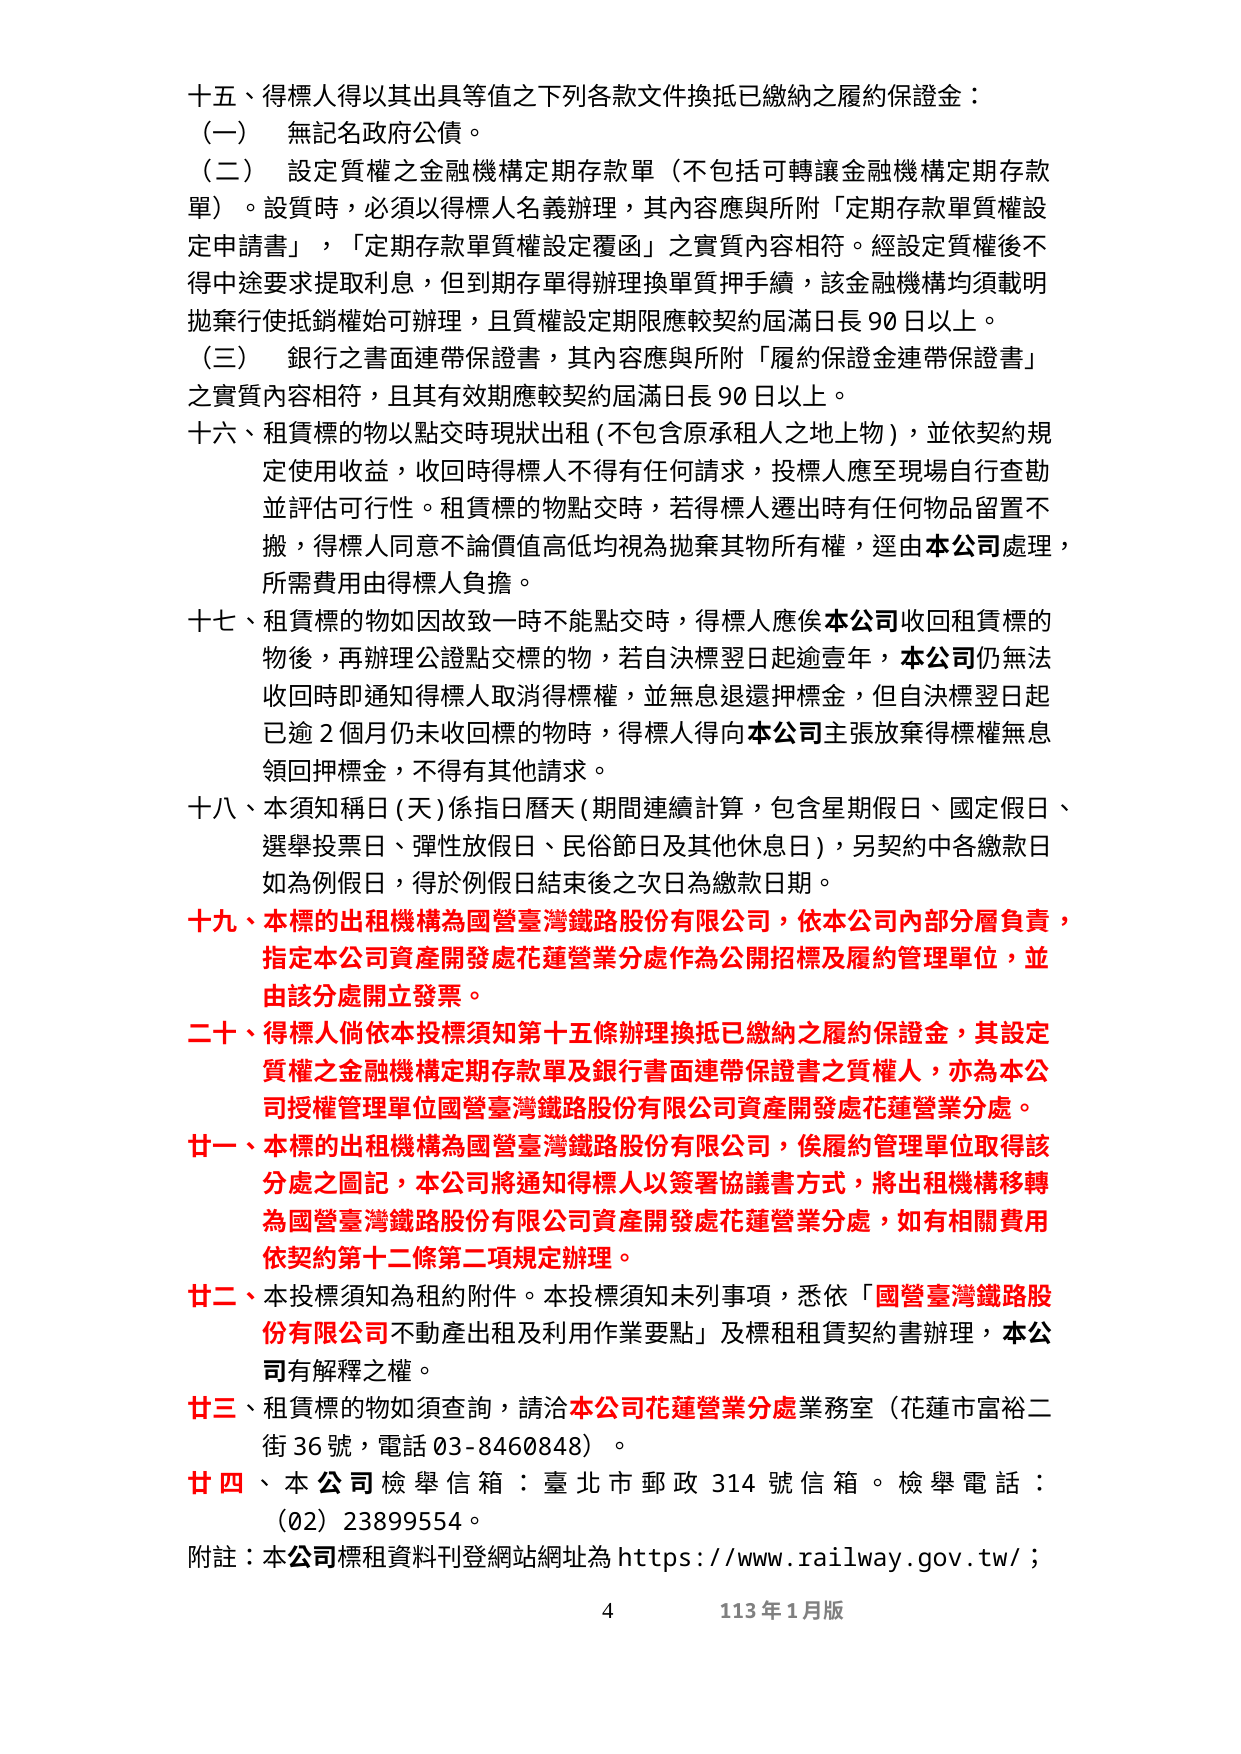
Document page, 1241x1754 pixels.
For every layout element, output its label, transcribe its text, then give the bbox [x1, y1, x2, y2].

list 設定質權之金融機構定期存款單（不包括可轉讓金融機構定期存款單）。設質時，必須以得標人名義辦理，其內容應與所附「定期存款單質權設定申請書」，「定期存款單質權設定覆函」之實質內容相符。經設定質權後不得中途要求提取利息，但到期存單得辦理換單質押手續，該金融機構均須載明拋棄行使抵銷權始可辦理，且質權設定期限應較契約屆滿日長90日以上。 [187, 150, 1051, 337]
text 二十、得標人倘依本投標須知第十五條辦理換抵已繳納之履約保證金，其設定質權之金融機構定期存款單及銀行書面連帶保證書之質權人，亦為本公司授權管理單位國營臺灣鐵路股份有限公司資產開發處花蓮營業分處。 [187, 1012, 1053, 1125]
text 十六、租賃標的物以點交時現狀出租(不包含原承租人之地上物)，並依契約規定使用收益，收回時得標人不得有任何請求，投標人應至現場自行查勘並評估可行性。租賃標的物點交時，若得標人遷出時有任何物品留置不搬，得標人同意不論價值高低均視為拋棄其物所有權，逕由本公司處理，所需費用由得標人負擔。 [187, 412, 1053, 600]
text 廿一、本標的出租機構為國營臺灣鐵路股份有限公司，俟履約管理單位取得該分處之圖記，本公司將通知得標人以簽署協議書方式，將出租機構移轉為國營臺灣鐵路股份有限公司資產開發處花蓮營業分處，如有相關費用依契約第十二條第二項規定辦理。 [187, 1125, 1053, 1275]
text 廿四、本公司檢舉信箱：臺北市郵政314號信箱。檢舉電話：（02）23899554。 [187, 1462, 1053, 1537]
text 十七、租賃標的物如因故致一時不能點交時，得標人應俟本公司收回租賃標的物後，再辦理公證點交標的物，若自決標翌日起逾壹年，本公司仍無法收回時即通知得標人取消得標權，並無息退還押標金，但自決標翌日起已逾2個月仍未收回標的物時，得標人得向本公司主張放棄得標權無息領回押標金，不得有其他請求。 [187, 600, 1053, 787]
text 十八、本須知稱日(天)係指日曆天(期間連續計算，包含星期假日、國定假日、選舉投票日、彈性放假日、民俗節日及其他休息日)，另契約中各繳款日如為例假日，得於例假日結束後之次日為繳款日期。 [187, 787, 1053, 900]
text 廿二、本投標須知為租約附件。本投標須知未列事項，悉依「國營臺灣鐵路股份有限公司不動產出租及利用作業要點」及標租租賃契約書辦理，本公司有解釋之權。 [187, 1275, 1053, 1387]
text 十五、得標人得以其出具等值之下列各款文件換抵已繳納之履約保證金： [187, 75, 1053, 112]
text 廿三、租賃標的物如須查詢，請洽本公司花蓮營業分處業務室（花蓮市富裕二街36號，電話03-8460848）。 [187, 1387, 1053, 1462]
text 附註：本公司標租資料刊登網站網址為https://www.railway.gov.tw/； [187, 1537, 1053, 1574]
text 十九、本標的出租機構為國營臺灣鐵路股份有限公司，依本公司內部分層負責，指定本公司資產開發處花蓮營業分處作為公開招標及履約管理單位，並由該分處開立發票。 [187, 900, 1053, 1012]
list 無記名政府公債。 [187, 112, 1051, 150]
list 銀行之書面連帶保證書，其內容應與所附「履約保證金連帶保證書」之實質內容相符，且其有效期應較契約屆滿日長90日以上。 [187, 337, 1051, 412]
